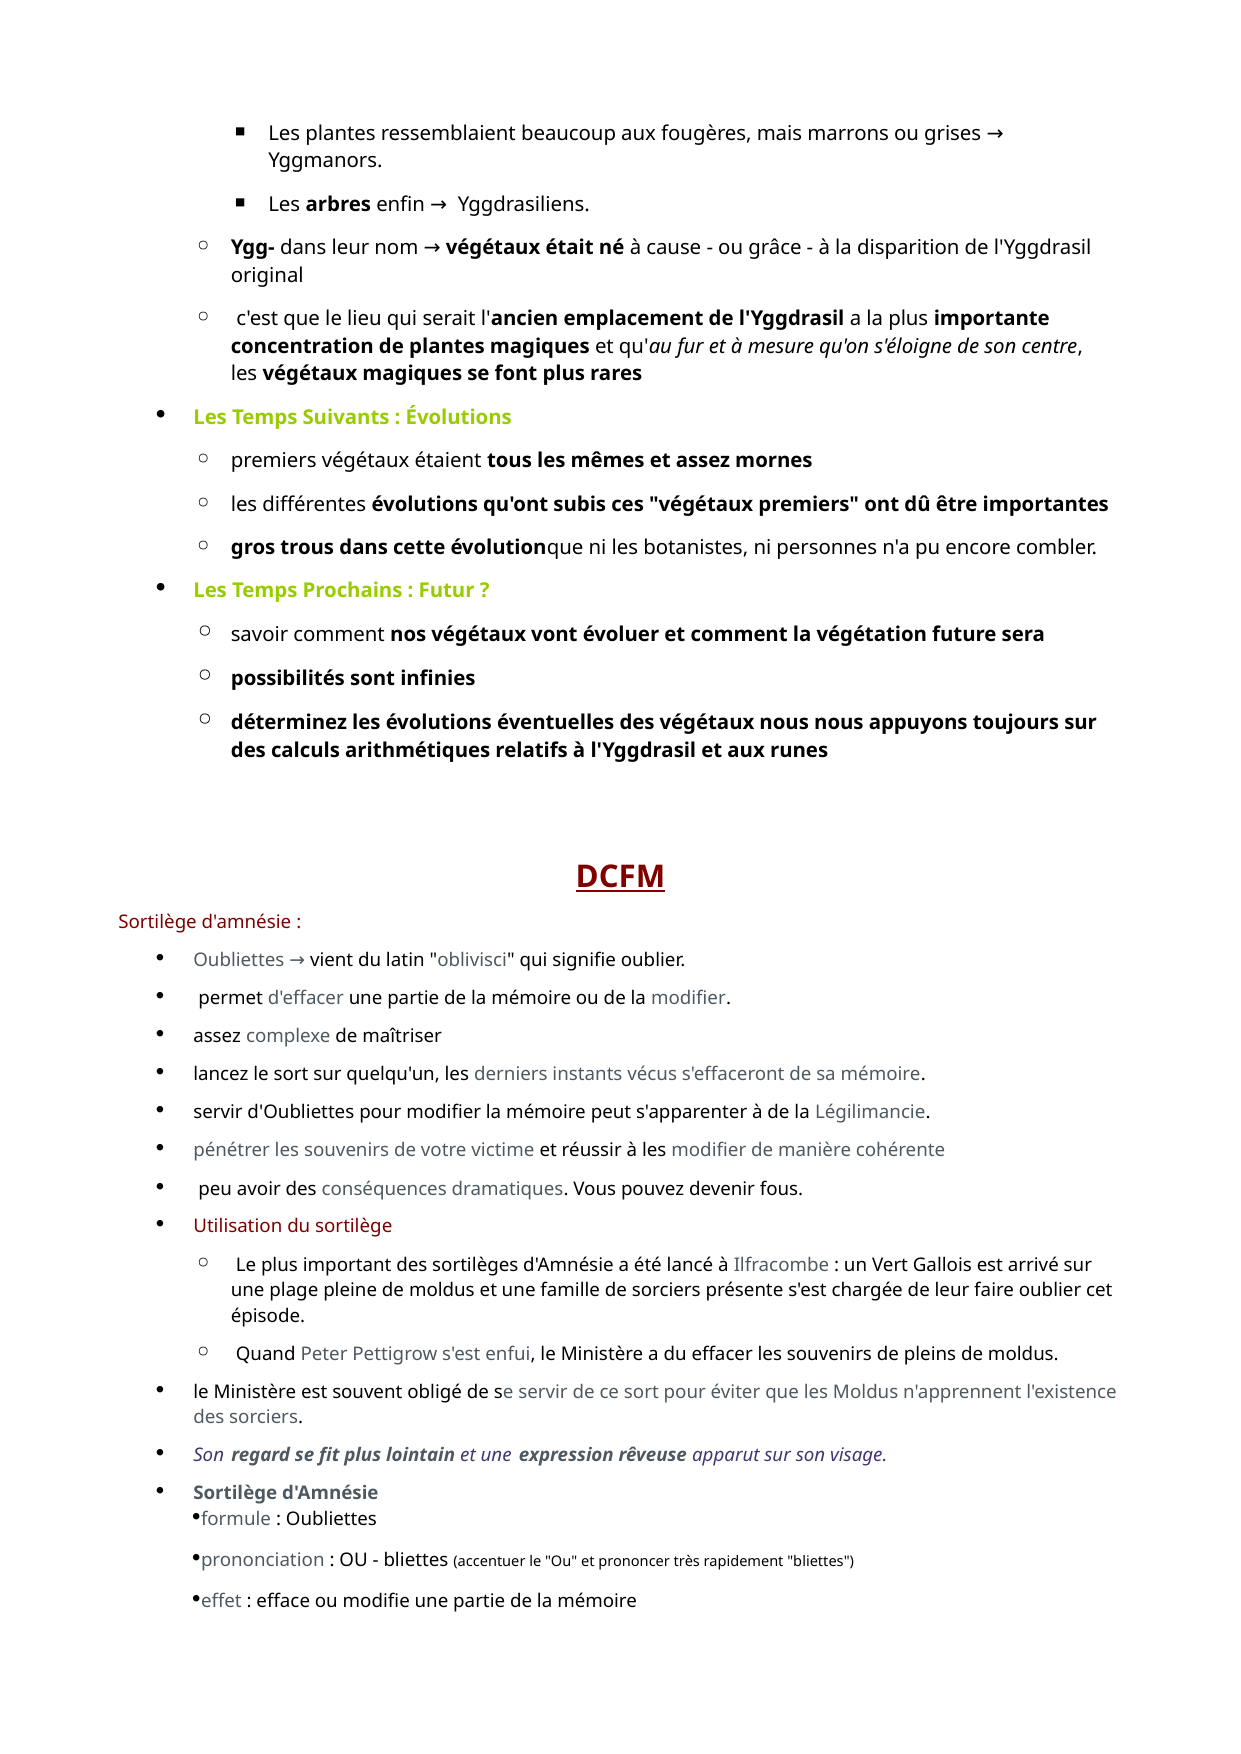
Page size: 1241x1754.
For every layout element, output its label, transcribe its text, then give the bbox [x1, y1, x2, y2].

text DCFM [118, 853, 1122, 896]
list les différentes évolutions qu'ont subis ces "végétaux premiers" ont dû être importantes [193, 489, 1122, 517]
list Les arbres enfin → Yggdrasiliens. [231, 189, 1122, 217]
list Oubliettes → vient du latin "oblivisci" qui signifie oublier. [156, 947, 1122, 972]
list gros trous dans cette évolutionque ni les botanistes, ni personnes n'a pu encore combler. [193, 533, 1122, 560]
list lancez le sort sur quelqu'un, les derniers instants vécus s'effaceront de sa mémoire. [156, 1061, 1122, 1086]
list Ygg- dans leur nom → végétaux était né à cause - ou grâce - à la disparition de l'Yggdrasil original [193, 232, 1122, 288]
list Sortilège d'Amnésie [156, 1479, 1122, 1505]
subtitle Les Temps Prochains : Futur ? [156, 576, 1122, 604]
list Le plus important des sortilèges d'Amnésie a été lancé à Ilfracombe : un Vert Gallois est arrivé sur une plage pleine de moldus et une famille de sorciers présente s'est chargée de leur faire oublier cet épisode. [193, 1251, 1122, 1327]
list Quand Peter Pettigrow s'est enfui, le Ministère a du effacer les souvenirs de pleins de moldus. [193, 1340, 1122, 1365]
list le Ministère est souvent obligé de se servir de ce sort pour éviter que les Moldus n'apprennent l'existence des sorciers. [156, 1378, 1122, 1429]
list Son regard se fit plus lointain et une expression rêveuse apparut sur son visage. [156, 1441, 1122, 1467]
subtitle savoir comment nos végétaux vont évoluer et comment la végétation future sera [193, 620, 1122, 648]
list c'est que le lieu qui serait l'ancien emplacement de l'Yggdrasil a la plus importante concentration de plantes magiques et qu'au fur et à mesure qu'on s'éloigne de son centre, les végétaux magiques se font plus rares [193, 303, 1122, 387]
list premiers végétaux étaient tous les mêmes et assez mornes [193, 446, 1122, 474]
text Sortilège d'amnésie : [118, 909, 1122, 934]
list effet : efface ou modifie une partie de la mémoire [118, 1587, 1122, 1613]
list formule : Oubliettes [118, 1505, 1122, 1531]
list prononciation : OU - bliettes (accentuer le "Ou" et prononcer très rapidement "bliettes") [118, 1546, 1122, 1572]
list pénétrer les souvenirs de votre victime et réussir à les modifier de manière cohérente [156, 1137, 1122, 1162]
list Utilisation du sortilège [156, 1213, 1122, 1238]
list Les plantes ressemblaient beaucoup aux fougères, mais marrons ou grises → Yggmanors. [231, 118, 1122, 173]
subtitle Les Temps Suivants : Évolutions [156, 402, 1122, 430]
list servir d'Oubliettes pour modifier la mémoire peut s'apparenter à de la Légilimancie. [156, 1099, 1122, 1124]
subtitle possibilités sont infinies [193, 663, 1122, 692]
subtitle déterminez les évolutions éventuelles des végétaux nous nous appuyons toujours sur des calculs arithmétiques relatifs à l'Yggdrasil et aux runes [193, 707, 1122, 797]
list peu avoir des conséquences dramatiques. Vous pouvez devenir fous. [156, 1175, 1122, 1200]
list permet d'effacer une partie de la mémoire ou de la modifier. [156, 985, 1122, 1010]
list assez complexe de maîtriser [156, 1023, 1122, 1048]
